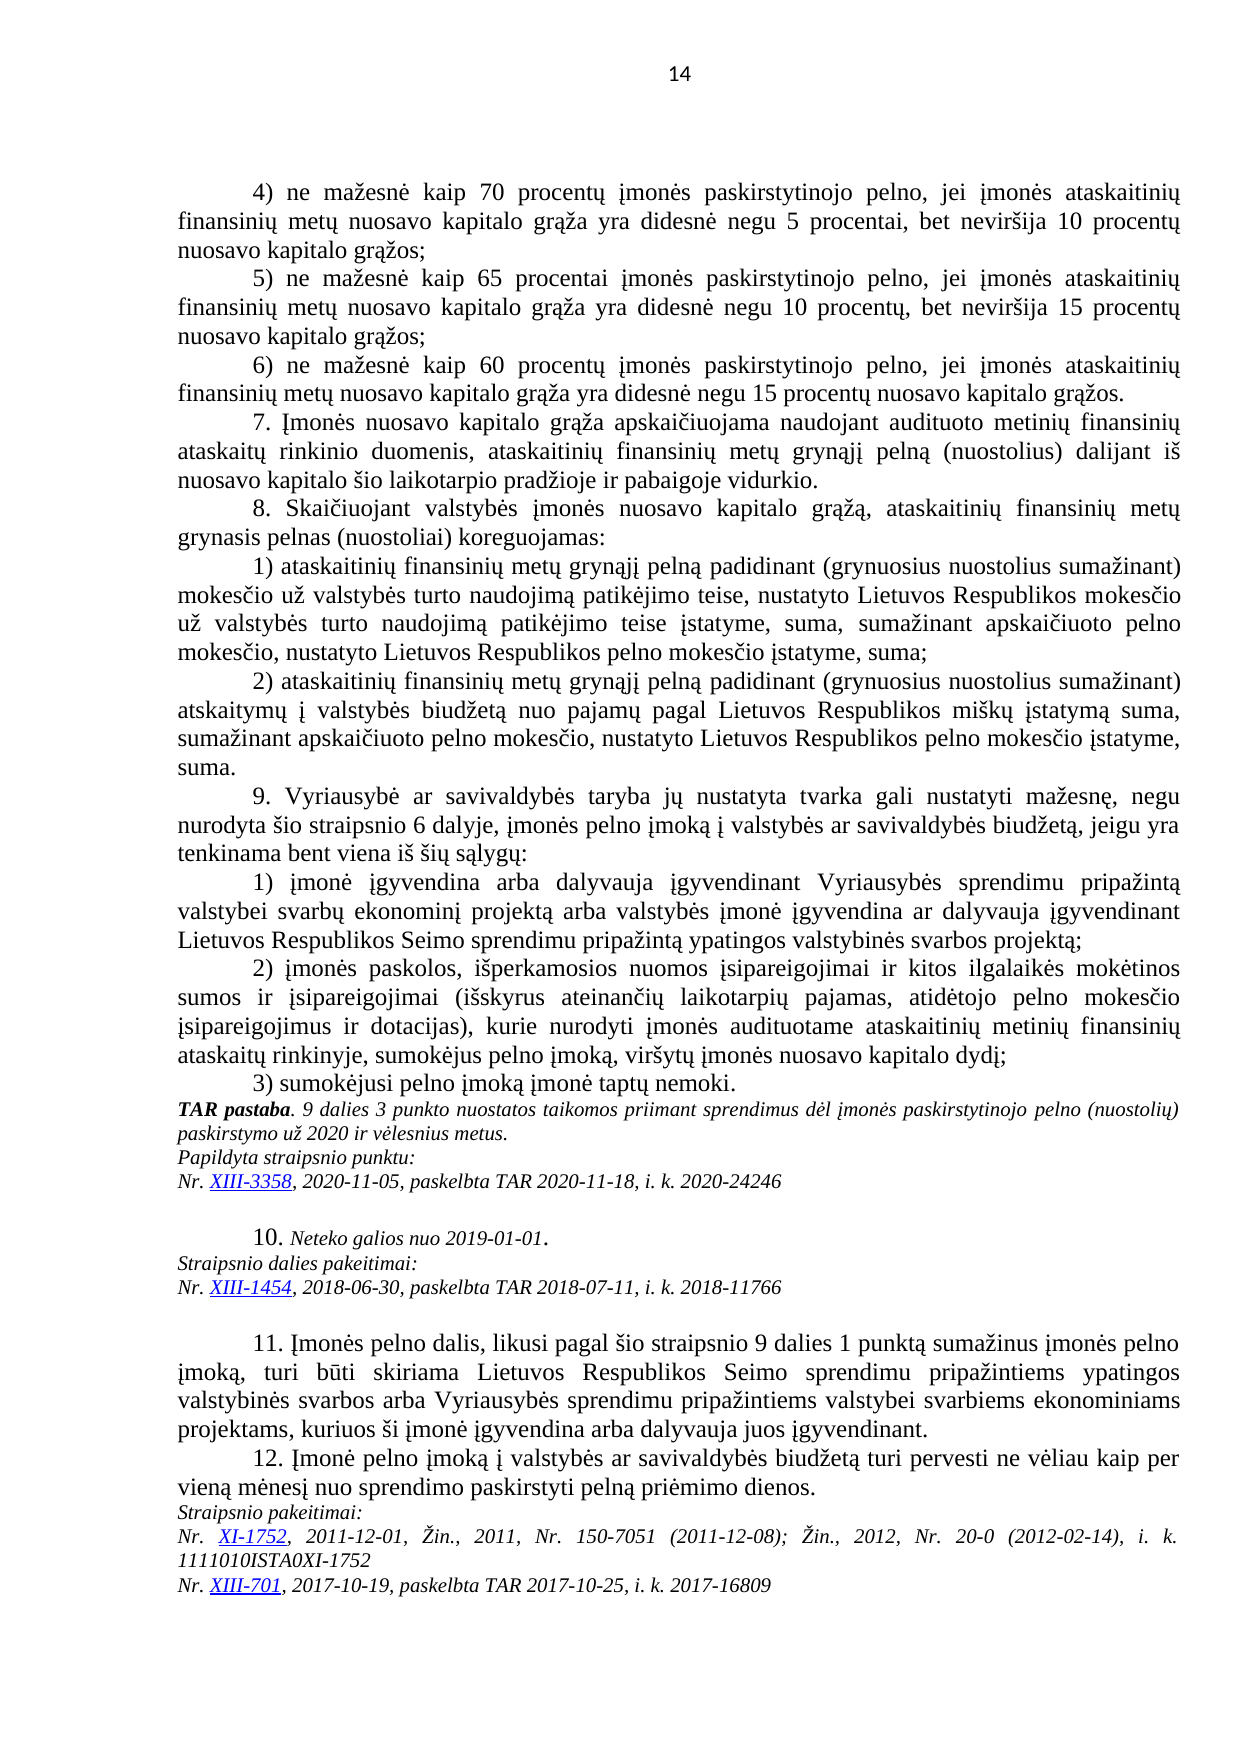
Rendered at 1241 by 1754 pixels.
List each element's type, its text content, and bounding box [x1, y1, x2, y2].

text 1) ataskaitinių finansinių metų grynąjį pelną padidinant (grynuosius nuostolius sumažinant) mokesčio už valstybės turto naudojimą patikėjimo teise, nustatyto Lietuvos Respublikos mokesčio už valstybės turto naudojimą patikėjimo teise įstatyme, suma, sumažinant apskaičiuoto pelno mokesčio, nustatyto Lietuvos Respublikos pelno mokesčio įstatyme, suma; [177, 551, 1181, 666]
text 10. Neteko galios nuo 2019-01-01. [177, 1222, 1181, 1251]
text Nr. XIII-3358, 2020-11-05, paskelbta TAR 2020-11-18, i. k. 2020-24246 [177, 1169, 1181, 1193]
text 1) įmonė įgyvendina arba dalyvauja įgyvendinant Vyriausybės sprendimu pripažintą valstybei svarbų ekonominį projektą arba valstybės įmonė įgyvendina ar dalyvauja įgyvendinant Lietuvos Respublikos Seimo sprendimu pripažintą ypatingos valstybinės svarbos projektą; [177, 867, 1181, 953]
text 2) įmonės paskolos, išperkamosios nuomos įsipareigojimai ir kitos ilgalaikės mokėtinos sumos ir įsipareigojimai (išskyrus ateinančių laikotarpių pajamas, atidėtojo pelno mokesčio įsipareigojimus ir dotacijas), kurie nurodyti įmonės audituotame ataskaitinių metinių finansinių ataskaitų rinkinyje, sumokėjus pelno įmoką, viršytų įmonės nuosavo kapitalo dydį; [177, 953, 1181, 1068]
text 6) ne mažesnė kaip 60 procentų įmonės paskirstytinojo pelno, jei įmonės ataskaitinių finansinių metų nuosavo kapitalo grąža yra didesnė negu 15 procentų nuosavo kapitalo grąžos. [177, 350, 1181, 407]
text 2) ataskaitinių finansinių metų grynąjį pelną padidinant (grynuosius nuostolius sumažinant) atskaitymų į valstybės biudžetą nuo pajamų pagal Lietuvos Respublikos miškų įstatymą suma, sumažinant apskaičiuoto pelno mokesčio, nustatyto Lietuvos Respublikos pelno mokesčio įstatyme, suma. [177, 666, 1181, 781]
text Straipsnio pakeitimai: [177, 1500, 1181, 1524]
text 8. Skaičiuojant valstybės įmonės nuosavo kapitalo grąžą, ataskaitinių finansinių metų grynasis pelnas (nuostoliai) koreguojamas: [177, 493, 1181, 551]
text Straipsnio dalies pakeitimai: [177, 1251, 1181, 1275]
text TAR pastaba. 9 dalies 3 punkto nuostatos taikomos priimant sprendimus dėl įmonės paskirstytinojo pelno (nuostolių) paskirstymo už 2020 ir vėlesnius metus. [177, 1097, 1181, 1145]
text Nr. XIII-1454, 2018-06-30, paskelbta TAR 2018-07-11, i. k. 2018-11766 [177, 1275, 1181, 1299]
text 11. Įmonės pelno dalis, likusi pagal šio straipsnio 9 dalies 1 punktą sumažinus įmonės pelno įmoką, turi būti skiriama Lietuvos Respublikos Seimo sprendimu pripažintiems ypatingos valstybinės svarbos arba Vyriausybės sprendimu pripažintiems valstybei svarbiems ekonominiams projektams, kuriuos ši įmonė įgyvendina arba dalyvauja juos įgyvendinant. [177, 1328, 1181, 1443]
text 9. Vyriausybė ar savivaldybės taryba jų nustatyta tvarka gali nustatyti mažesnę, negu nurodyta šio straipsnio 6 dalyje, įmonės pelno įmoką į valstybės ar savivaldybės biudžetą, jeigu yra tenkinama bent viena iš šių sąlygų: [177, 781, 1181, 867]
text Nr. XI-1752, 2011-12-01, Žin., 2011, Nr. 150-7051 (2011-12-08); Žin., 2012, Nr. 20-0 (2012-02-14), i. k. 1111010ISTA0XI-1752 [177, 1524, 1181, 1572]
text Papildyta straipsnio punktu: [177, 1145, 1181, 1169]
text Nr. XIII-701, 2017-10-19, paskelbta TAR 2017-10-25, i. k. 2017-16809 [177, 1572, 1181, 1597]
text 5) ne mažesnė kaip 65 procentai įmonės paskirstytinojo pelno, jei įmonės ataskaitinių finansinių metų nuosavo kapitalo grąža yra didesnė negu 10 procentų, bet neviršija 15 procentų nuosavo kapitalo grąžos; [177, 263, 1181, 350]
text 12. Įmonė pelno įmoką į valstybės ar savivaldybės biudžetą turi pervesti ne vėliau kaip per vieną mėnesį nuo sprendimo paskirstyti pelną priėmimo dienos. [177, 1443, 1181, 1500]
text 7. Įmonės nuosavo kapitalo grąža apskaičiuojama naudojant audituoto metinių finansinių ataskaitų rinkinio duomenis, ataskaitinių finansinių metų grynąjį pelną (nuostolius) dalijant iš nuosavo kapitalo šio laikotarpio pradžioje ir pabaigoje vidurkio. [177, 407, 1181, 493]
text 4) ne mažesnė kaip 70 procentų įmonės paskirstytinojo pelno, jei įmonės ataskaitinių finansinių metų nuosavo kapitalo grąža yra didesnė negu 5 procentai, bet neviršija 10 procentų nuosavo kapitalo grąžos; [177, 177, 1181, 263]
text 3) sumokėjusi pelno įmoką įmonė taptų nemoki. [177, 1068, 1181, 1097]
